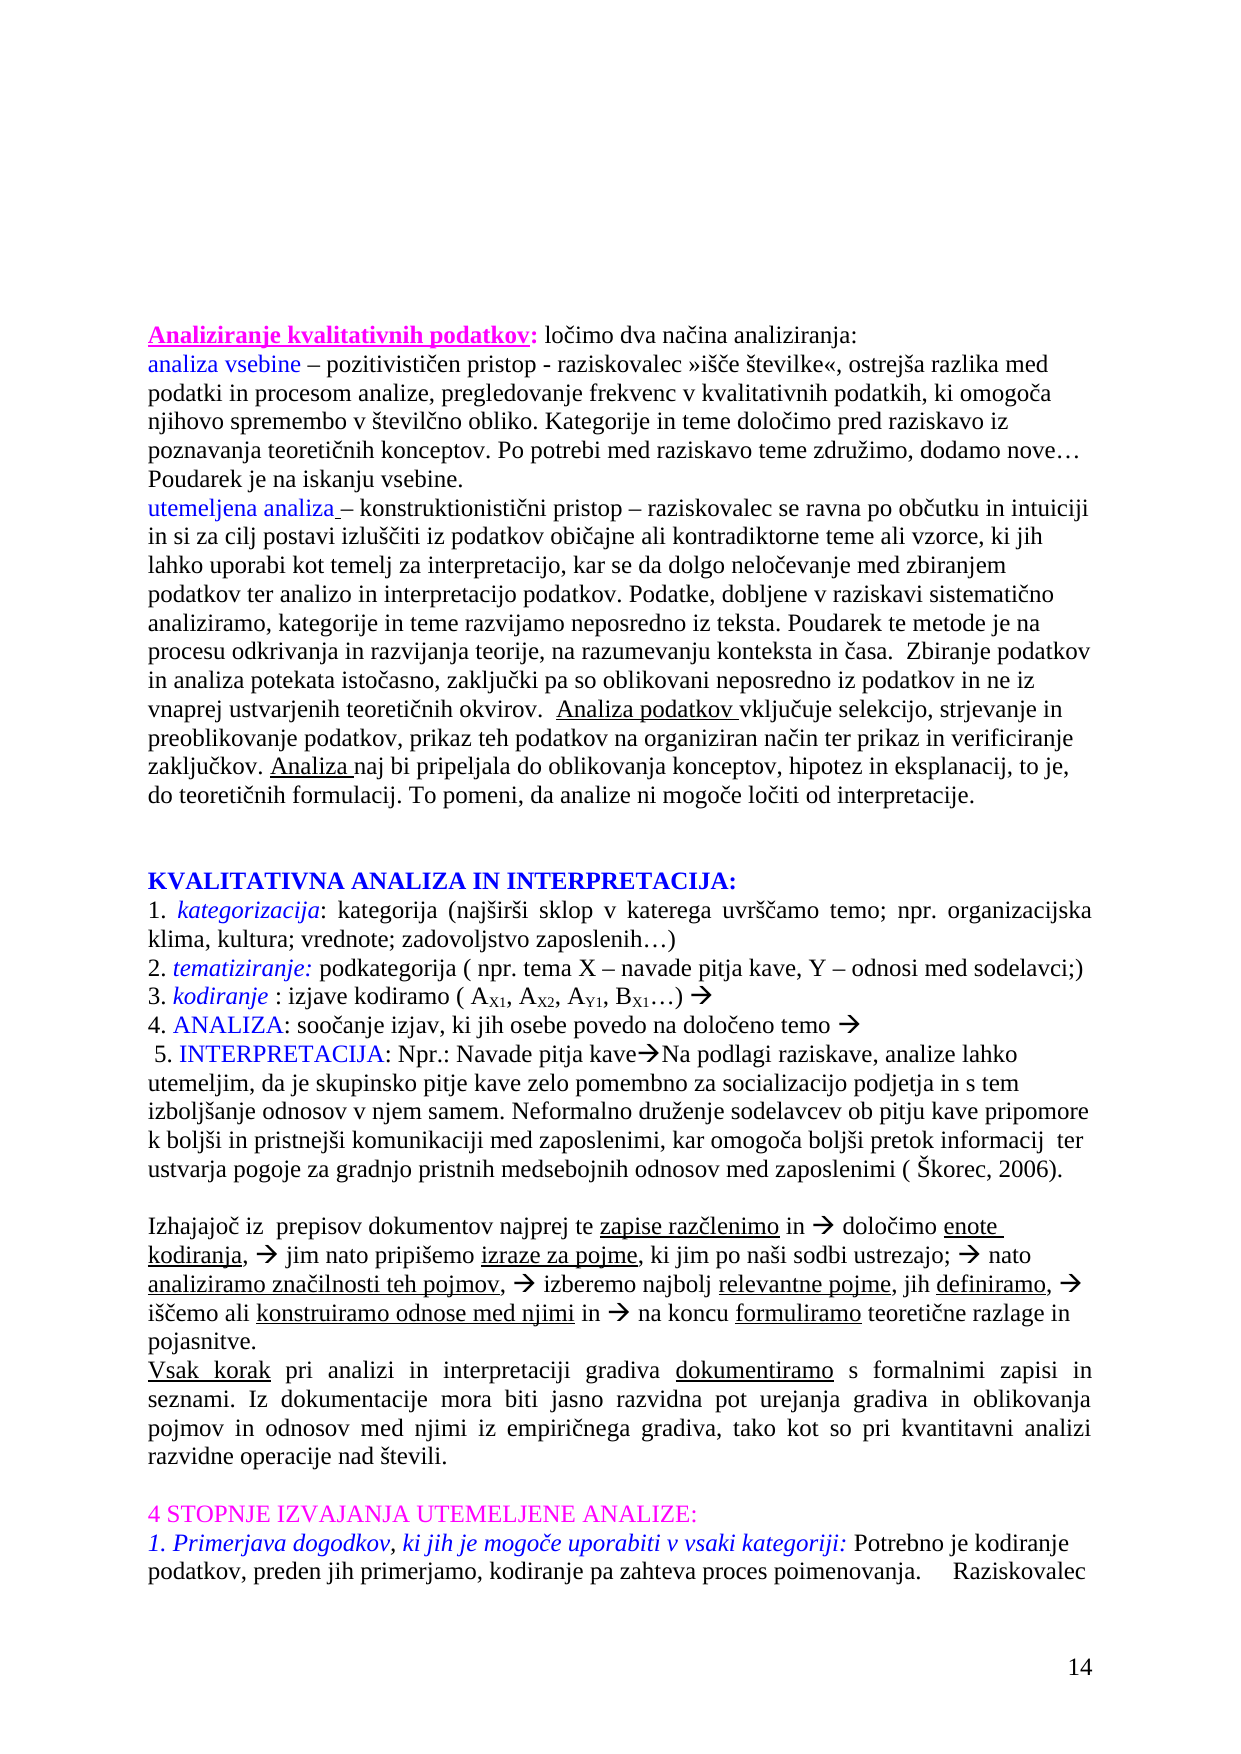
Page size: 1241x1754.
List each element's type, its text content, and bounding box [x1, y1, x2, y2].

text Izhajajoč iz prepisov dokumentov najprej te zapise razčlenimo in à določimo enote kodiranja, à jim nato pripišemo izraze za pojme, ki jim po naši sodbi ustrezajo; à nato analiziramo značilnosti teh pojmov, à izberemo najbolj relevantne pojme, jih definiramo, à iščemo ali konstruiramo odnose med njimi in à na koncu formuliramo teoretične razlage in pojasnitve. [148, 1211, 1093, 1355]
text 1. Primerjava dogodkov, ki jih je mogoče uporabiti v vsaki kategoriji: Potrebno je kodiranje podatkov, preden jih primerjamo, kodiranje pa zahteva proces poimenovanja. Raziskovalec [148, 1528, 1093, 1585]
text 5. INTERPRETACIJA: Npr.: Navade pitja kaveàNa podlagi raziskave, analize lahko utemeljim, da je skupinsko pitje kave zelo pomembno za socializacijo podjetja in s tem izboljšanje odnosov v njem samem. Neformalno druženje sodelavcev ob pitju kave pripomore k boljši in pristnejši komunikaciji med zaposlenimi, kar omogoča boljši pretok informacij ter ustvarja pogoje za gradnjo pristnih medsebojnih odnosov med zaposlenimi ( Škorec, 2006). [148, 1039, 1093, 1183]
text 4 STOPNJE IZVAJANJA UTEMELJENE ANALIZE: [148, 1499, 1093, 1528]
text Vsak korak pri analizi in interpretaciji gradiva dokumentiramo s formalnimi zapisi in seznami. Iz dokumentacije mora biti jasno razvidna pot urejanja gradiva in oblikovanja pojmov in odnosov med njimi iz empiričnega gradiva, tako kot so pri kvantitavni analizi razvidne operacije nad števili. [148, 1355, 1093, 1470]
text 4. ANALIZA: soočanje izjav, ki jih osebe povedo na določeno temo à [148, 1010, 1093, 1039]
text analiza vsebine – pozitivističen pristop - raziskovalec »išče številke«, ostrejša razlika med podatki in procesom analize, pregledovanje frekvenc v kvalitativnih podatkih, ki omogoča njihovo spremembo v številčno obliko. Kategorije in teme določimo pred raziskavo iz poznavanja teoretičnih konceptov. Po potrebi med raziskavo teme združimo, dodamo nove… Poudarek je na iskanju vsebine. [148, 349, 1093, 493]
text 3. kodiranje : izjave kodiramo ( AX1, AX2, AY1, BX1…) à [148, 981, 1093, 1010]
text utemeljena analiza – konstruktionistični pristop – raziskovalec se ravna po občutku in intuiciji in si za cilj postavi izluščiti iz podatkov običajne ali kontradiktorne teme ali vzorce, ki jih lahko uporabi kot temelj za interpretacijo, kar se da dolgo neločevanje med zbiranjem podatkov ter analizo in interpretacijo podatkov. Podatke, dobljene v raziskavi sistematično analiziramo, kategorije in teme razvijamo neposredno iz teksta. Poudarek te metode je na procesu odkrivanja in razvijanja teorije, na razumevanju konteksta in časa. Zbiranje podatkov in analiza potekata istočasno, zaključki pa so oblikovani neposredno iz podatkov in ne iz vnaprej ustvarjenih teoretičnih okvirov. Analiza podatkov vključuje selekcijo, strjevanje in preoblikovanje podatkov, prikaz teh podatkov na organiziran način ter prikaz in verificiranje zaključkov. Analiza naj bi pripeljala do oblikovanja konceptov, hipotez in eksplanacij, to je, do teoretičnih formulacij. To pomeni, da analize ni mogoče ločiti od interpretacije. [148, 493, 1093, 809]
text 1. kategorizacija: kategorija (najširši sklop v katerega uvrščamo temo; npr. organizacijska klima, kultura; vrednote; zadovoljstvo zaposlenih…) [148, 895, 1093, 953]
text Analiziranje kvalitativnih podatkov: ločimo dva načina analiziranja: [148, 320, 1093, 349]
text KVALITATIVNA ANALIZA IN INTERPRETACIJA: [148, 866, 1093, 895]
text 2. tematiziranje: podkategorija ( npr. tema X – navade pitja kave, Y – odnosi med sodelavci;) [148, 953, 1093, 981]
